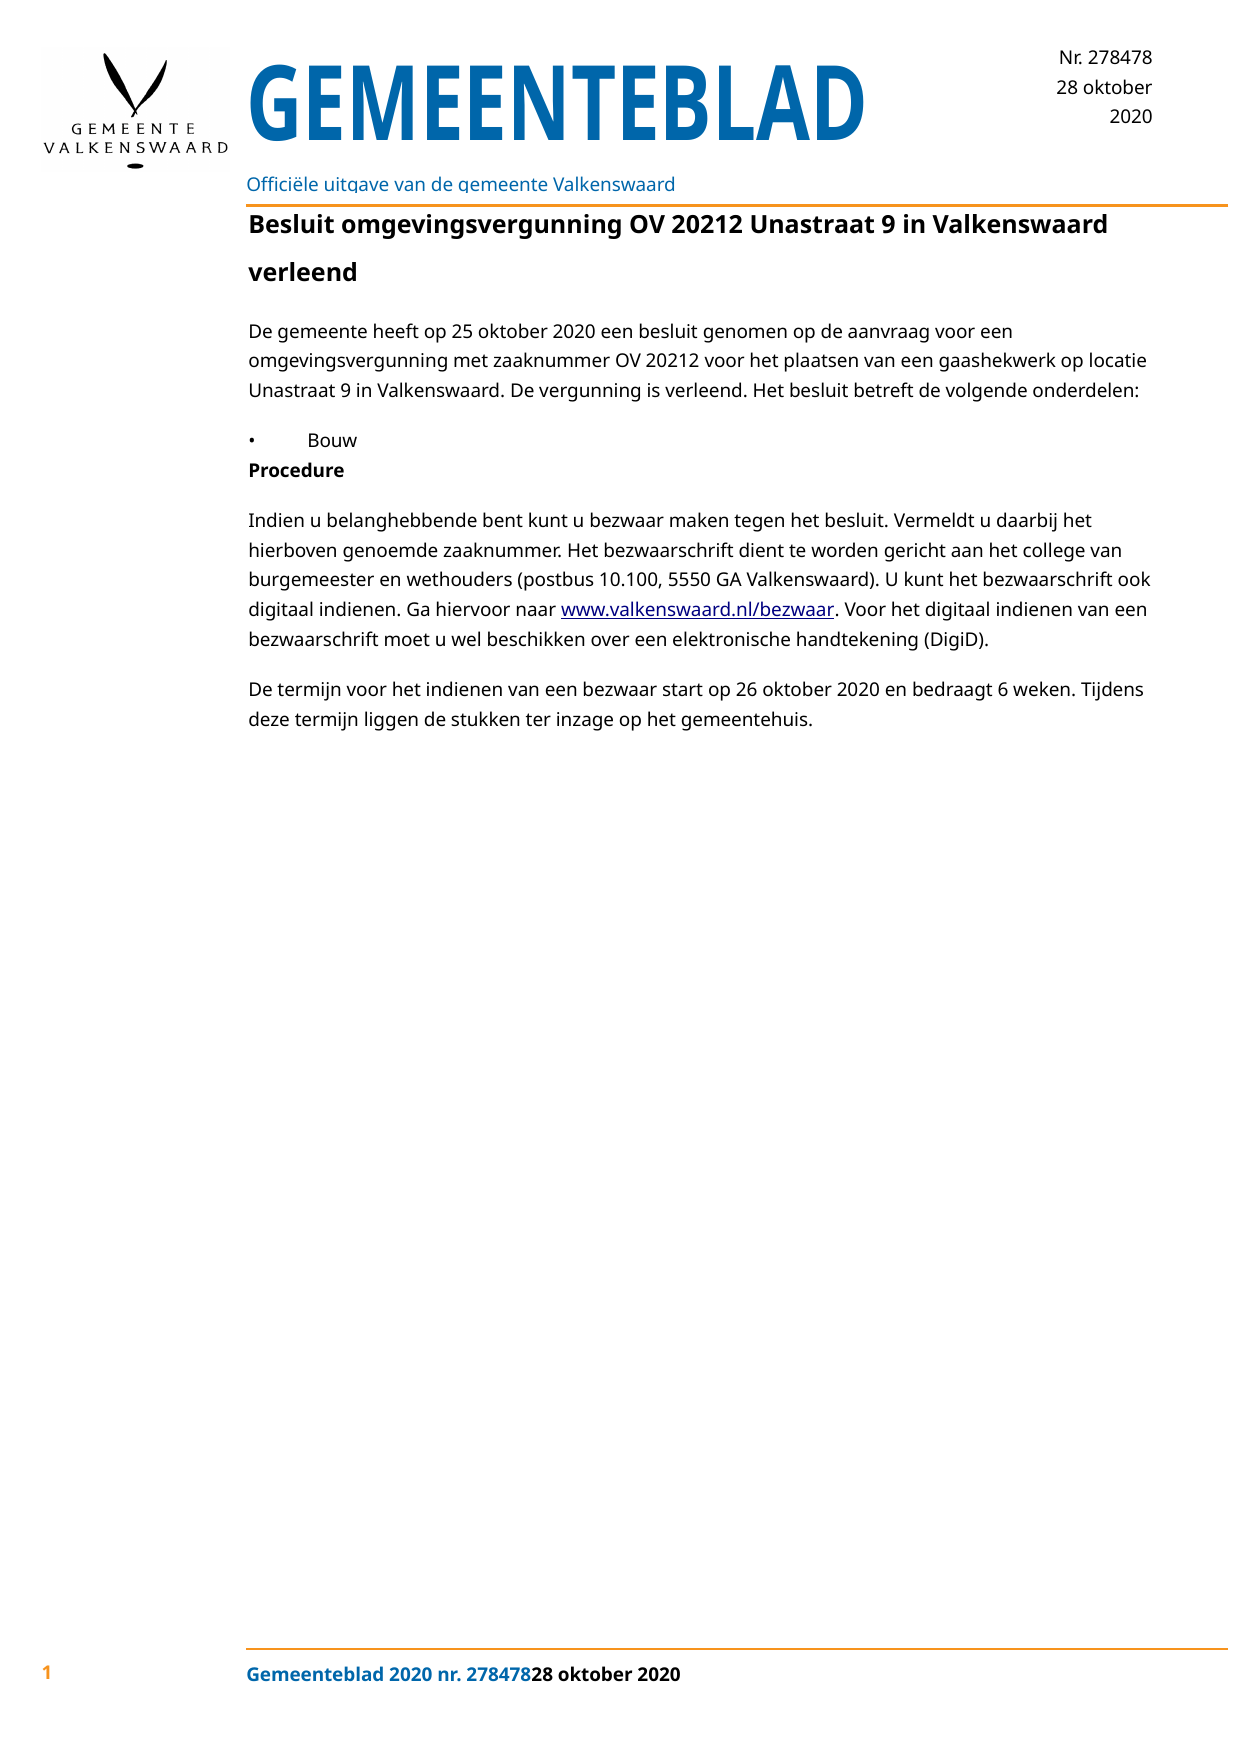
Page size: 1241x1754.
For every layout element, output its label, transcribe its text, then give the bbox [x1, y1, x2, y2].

text Besluit omgevingsvergunning OV 20212 Unastraat 9 in Valkenswaard verleend [248, 207, 1152, 288]
text Procedure [248, 457, 1152, 483]
text De gemeente heeft op 25 oktober 2020 een besluit genomen op de aanvraag voor een omgevingsvergunning met zaaknummer OV 20212 voor het plaatsen van een gaashekwerk op locatie Unastraat 9 in Valkenswaard. De vergunning is verleend. Het besluit betreft de volgende onderdelen: [248, 318, 1152, 403]
list Bouw [248, 427, 1152, 453]
text Indien u belanghebbende bent kunt u bezwaar maken tegen het besluit. Vermeldt u daarbij het hierboven genoemde zaaknummer. Het bezwaarschrift dient te worden gericht aan het college van burgemeester en wethouders (postbus 10.100, 5550 GA Valkenswaard). U kunt het bezwaarschrift ook digitaal indienen. Ga hiervoor naar www.valkenswaard.nl/bezwaar. Voor het digitaal indienen van een bezwaarschrift moet u wel beschikken over een elektronische handtekening (DigiD). [248, 507, 1152, 652]
picture [41, 47, 231, 172]
text De termijn voor het indienen van een bezwaar start op 26 oktober 2020 en bedraagt 6 weken. Tijdens deze termijn liggen de stukken ter inzage op het gemeentehuis. [248, 676, 1152, 732]
